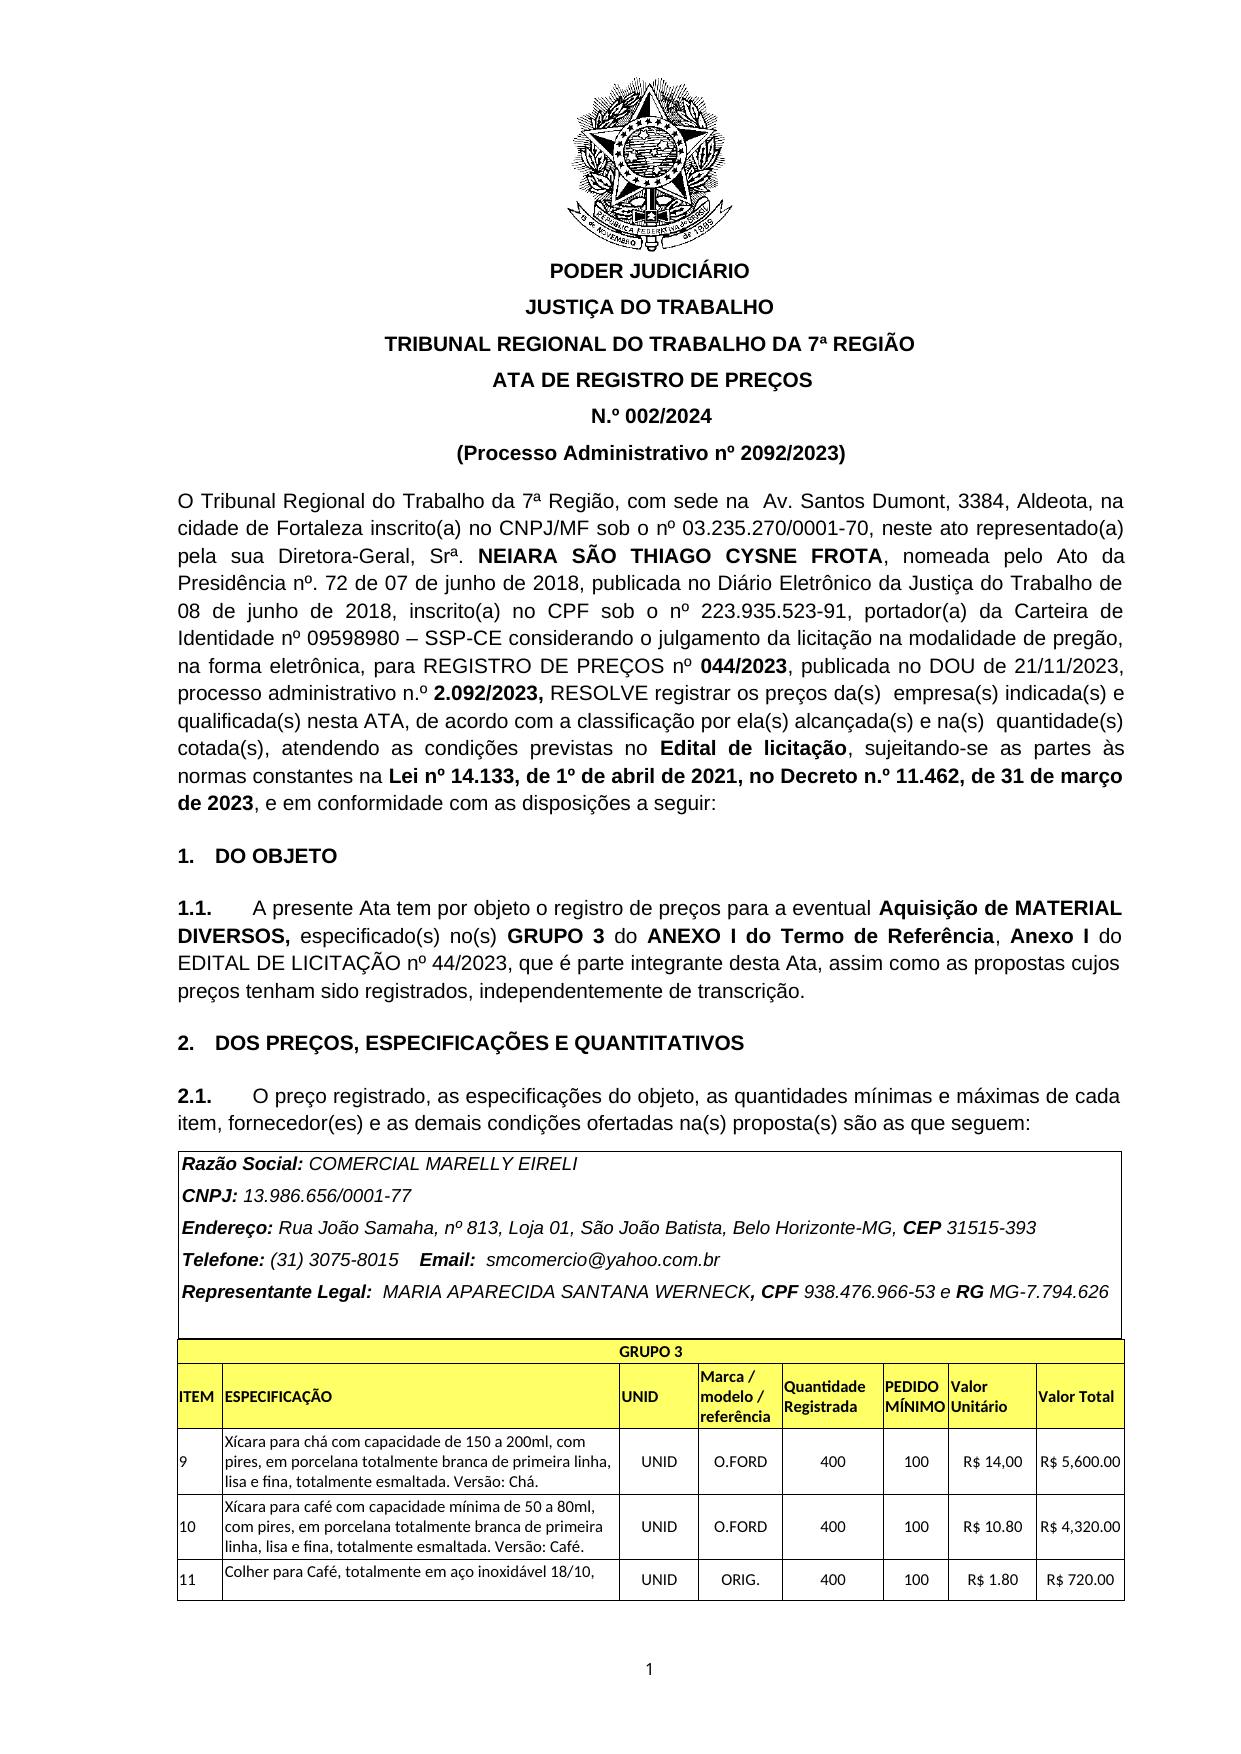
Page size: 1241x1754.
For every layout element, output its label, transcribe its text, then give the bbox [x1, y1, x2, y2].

table_cell R$ 1,80 [949, 1560, 1036, 1600]
table_cell Quantidade Registrada [783, 1364, 883, 1428]
table_cell R$ 720,00 [1037, 1560, 1124, 1600]
table_header GRUPO 3 [178, 1340, 1124, 1363]
table_cell Xícara para chá com capacidade de 150 a 200ml, com pires, em porcelana totalmente branca de primeira linha, lisa e fina, totalmente esmaltada. Versão: Chá. [223, 1429, 619, 1493]
table_header Razão Social: COMERCIAL MARELLY EIRELI CNPJ: 13.986.656/0001-77 Endereço: Rua João Samaha, nº 813, Loja 01, São João Batista, Belo Horizonte-MG, CEP 31515-393 Telefone: (31) 3075-8015 Email: smcomercio@yahoo.com.br Representante Legal: MARIA APARECIDA SANTANA WERNECK, CPF 938.476.966-53 e RG MG-7.794.626 [179, 1152, 1121, 1338]
table_cell ITEM [178, 1364, 222, 1428]
text JUSTIÇA DO TRABALHO [177, 295, 1122, 319]
table_cell UNID [620, 1560, 698, 1600]
text TRIBUNAL REGIONAL DO TRABALHO DA 7ª REGIÃO [177, 331, 1122, 355]
table_cell 100 [884, 1495, 948, 1558]
list DO OBJETO [177, 844, 1122, 868]
table_cell ORIG. [699, 1560, 782, 1600]
list O preço registrado, as especificações do objeto, as quantidades mínimas e máximas de cada item, fornecedor(es) e as demais condições ofertadas na(s) proposta(s) são as que seguem: [177, 1084, 1122, 1135]
table_cell R$ 4.320,00 [1037, 1495, 1124, 1558]
picture [565, 75, 735, 253]
table_cell R$ 5.600,00 [1037, 1429, 1124, 1493]
table_cell 400 [783, 1495, 883, 1558]
table_cell 100 [884, 1560, 948, 1600]
table_cell 100 [884, 1429, 948, 1493]
list A presente Ata tem por objeto o registro de preços para a eventual Aquisição de MATERIAL DIVERSOS, especificado(s) no(s) GRUPO 3 do ANEXO I do Termo de Referência, Anexo I do EDITAL DE LICITAÇÃO nº 44/2023, que é parte integrante desta Ata, assim como as propostas cujos preços tenham sido registrados, independentemente de transcrição. [177, 896, 1122, 1003]
text N.º 002/2024 [177, 404, 1125, 428]
text ATA DE REGISTRO DE PREÇOS [177, 368, 1122, 392]
table_cell UNID [620, 1429, 698, 1493]
table_cell O.FORD [699, 1429, 782, 1493]
table_cell 9 [178, 1429, 222, 1493]
table_cell UNID [620, 1495, 698, 1558]
table_cell ESPECIFICAÇÃO [223, 1364, 619, 1428]
text O Tribunal Regional do Trabalho da 7ª Região, com sede na Av. Santos Dumont, 3384, Aldeota, na cidade de Fortaleza inscrito(a) no CNPJ/MF sob o nº 03.235.270/0001-70, neste ato representado(a) pela sua Diretora-Geral, Srª. NEIARA SÃO THIAGO CYSNE FROTA, nomeada pelo Ato da Presidência nº. 72 de 07 de junho de 2018, publicada no Diário Eletrônico da Justiça do Trabalho de 08 de junho de 2018, inscrito(a) no CPF sob o nº 223.935.523-91, portador(a) da Carteira de Identidade nº 09598980 – SSP-CE considerando o julgamento da licitação na modalidade de pregão, na forma eletrônica, para REGISTRO DE PREÇOS nº 044/2023, publicada no DOU de 21/11/2023, processo administrativo n.º 2.092/2023, RESOLVE registrar os preços da(s) empresa(s) indicada(s) e qualificada(s) nesta ATA, de acordo com a classificação por ela(s) alcançada(s) e na(s) quantidade(s) cotada(s), atendendo as condições previstas no Edital de licitação, sujeitando-se as partes às normas constantes na Lei nº 14.133, de 1º de abril de 2021, no Decreto n.º 11.462, de 31 de março de 2023, e em conformidade com as disposições a seguir: [177, 489, 1125, 815]
table_cell PEDIDO MÍNIMO [884, 1364, 948, 1428]
table_cell R$ 14,00 [949, 1429, 1036, 1493]
text PODER JUDICIÁRIO [177, 258, 1122, 282]
list DOS PREÇOS, ESPECIFICAÇÕES E QUANTITATIVOS [177, 1031, 1122, 1055]
table_cell O.FORD [699, 1495, 782, 1558]
table_cell 10 [178, 1495, 222, 1558]
text (Processo Administrativo nº 2092/2023) [177, 440, 1125, 464]
table_cell Xícara para café com capacidade mínima de 50 a 80ml, com pires, em porcelana totalmente branca de primeira linha, lisa e fina, totalmente esmaltada. Versão: Café. [223, 1495, 619, 1558]
table_cell 11 [178, 1560, 222, 1600]
table_cell Marca / modelo / referência [699, 1364, 782, 1428]
table_cell UNID [620, 1364, 698, 1428]
table_cell Colher para Café, totalmente em aço inoxidável 18/10, [223, 1560, 619, 1600]
table_cell 400 [783, 1429, 883, 1493]
table_cell Valor Total [1037, 1364, 1124, 1428]
table_cell R$ 10,80 [949, 1495, 1036, 1558]
table_cell 400 [783, 1560, 883, 1600]
table_cell Valor Unitário [949, 1364, 1036, 1428]
